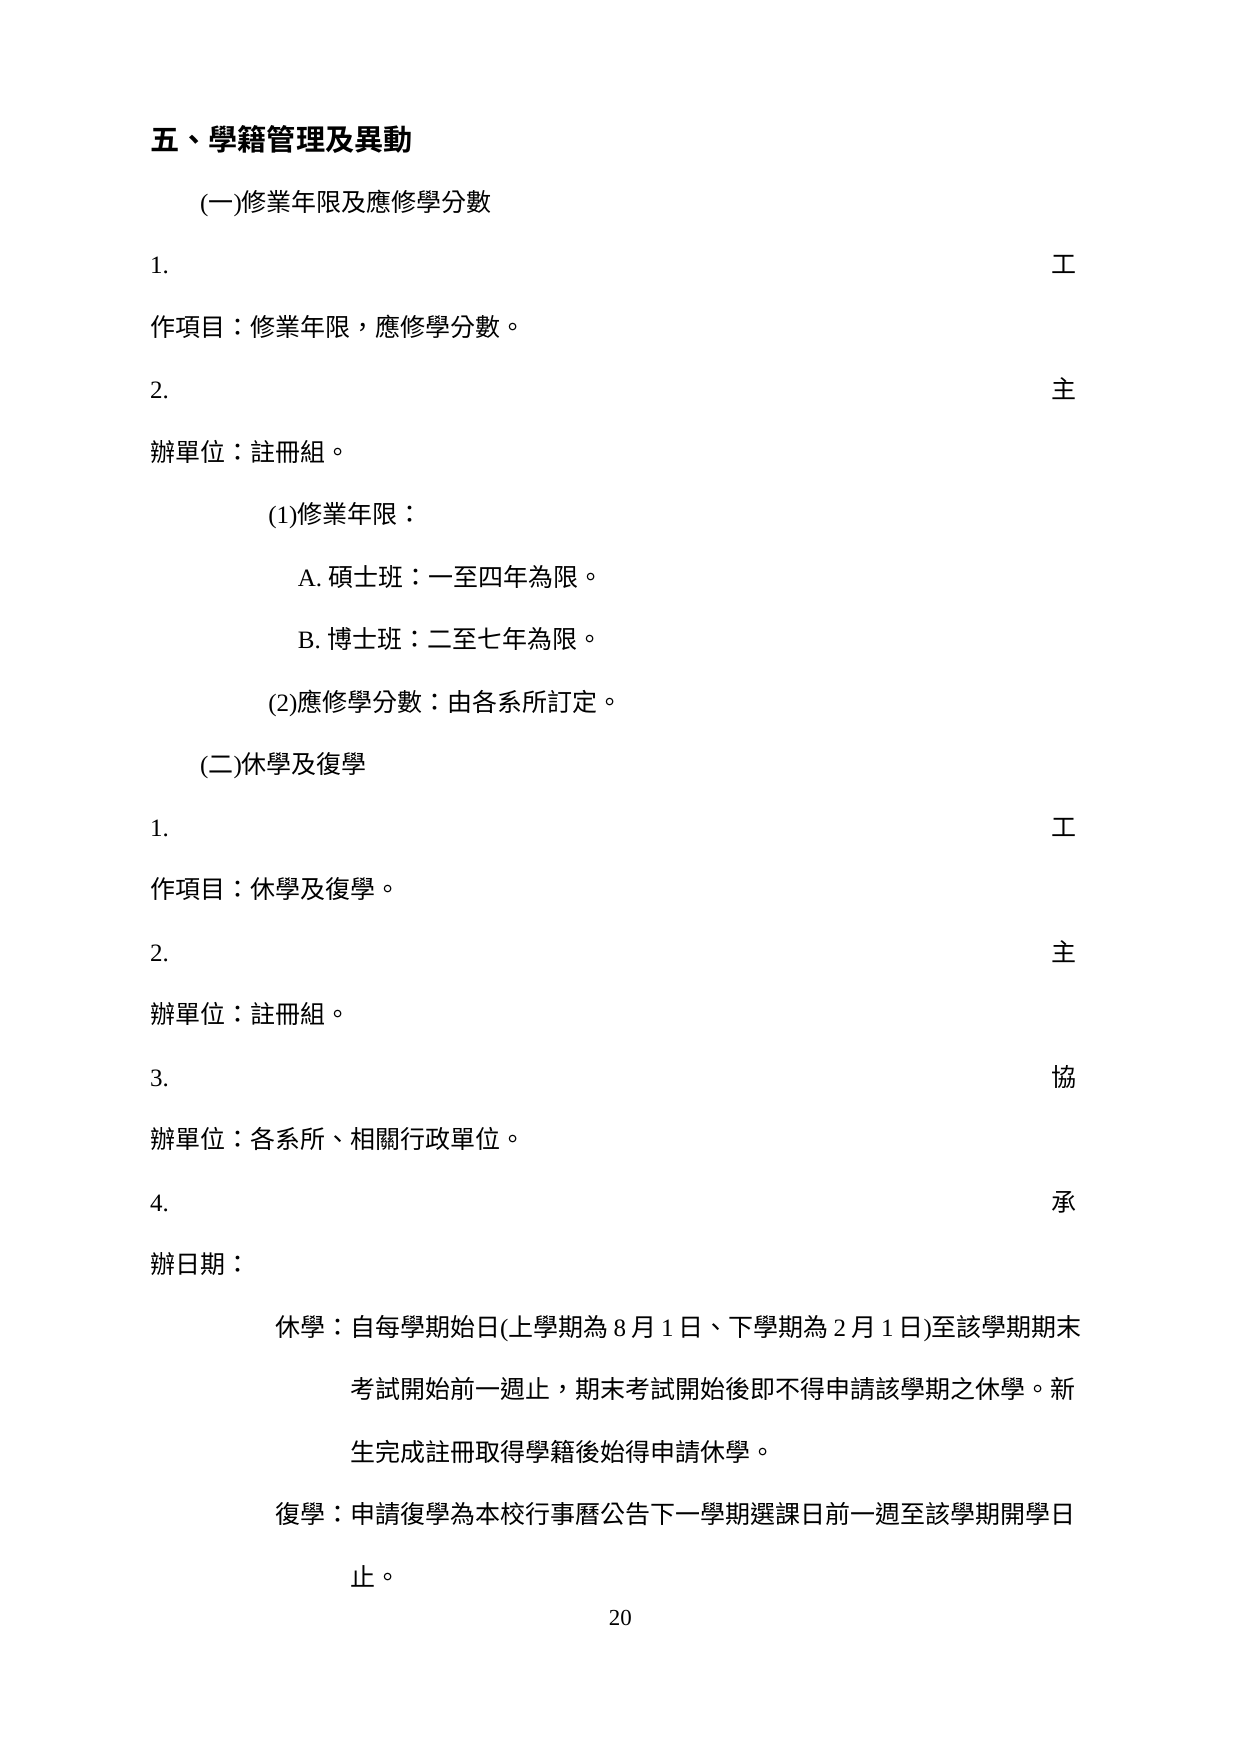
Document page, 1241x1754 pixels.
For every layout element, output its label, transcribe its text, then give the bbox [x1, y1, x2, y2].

list 主辦單位：註冊組。 [150, 346, 1090, 471]
list 工作項目：修業年限，應修學分數。 [150, 221, 1090, 346]
list 主辦單位：註冊組。 [150, 909, 1090, 1034]
list 協辦單位：各系所、相關行政單位。 [150, 1034, 1090, 1159]
list 工作項目：休學及復學。 [150, 784, 1090, 909]
subtitle (一)修業年限及應修學分數 [200, 159, 1090, 221]
subtitle (二)休學及復學 [200, 721, 1090, 784]
text (2)應修學分數：由各系所訂定。 [268, 659, 1240, 721]
text 休學：自每學期始日(上學期為8月1日、下學期為2月1日)至該學期期末考試開始前一週止，期末考試開始後即不得申請該學期之休學。新生完成註冊取得學籍後始得申請休學。 [275, 1284, 1090, 1471]
text B. 博士班：二至七年為限。 [277, 596, 1240, 659]
text A. 碩士班：一至四年為限。 [277, 534, 1240, 596]
subtitle 五、學籍管理及異動 [150, 96, 1090, 159]
text (1)修業年限： [268, 471, 1240, 534]
list 承辦日期： [150, 1159, 1090, 1284]
text 復學：申請復學為本校行事曆公告下一學期選課日前一週至該學期開學日止。 [275, 1471, 1090, 1596]
